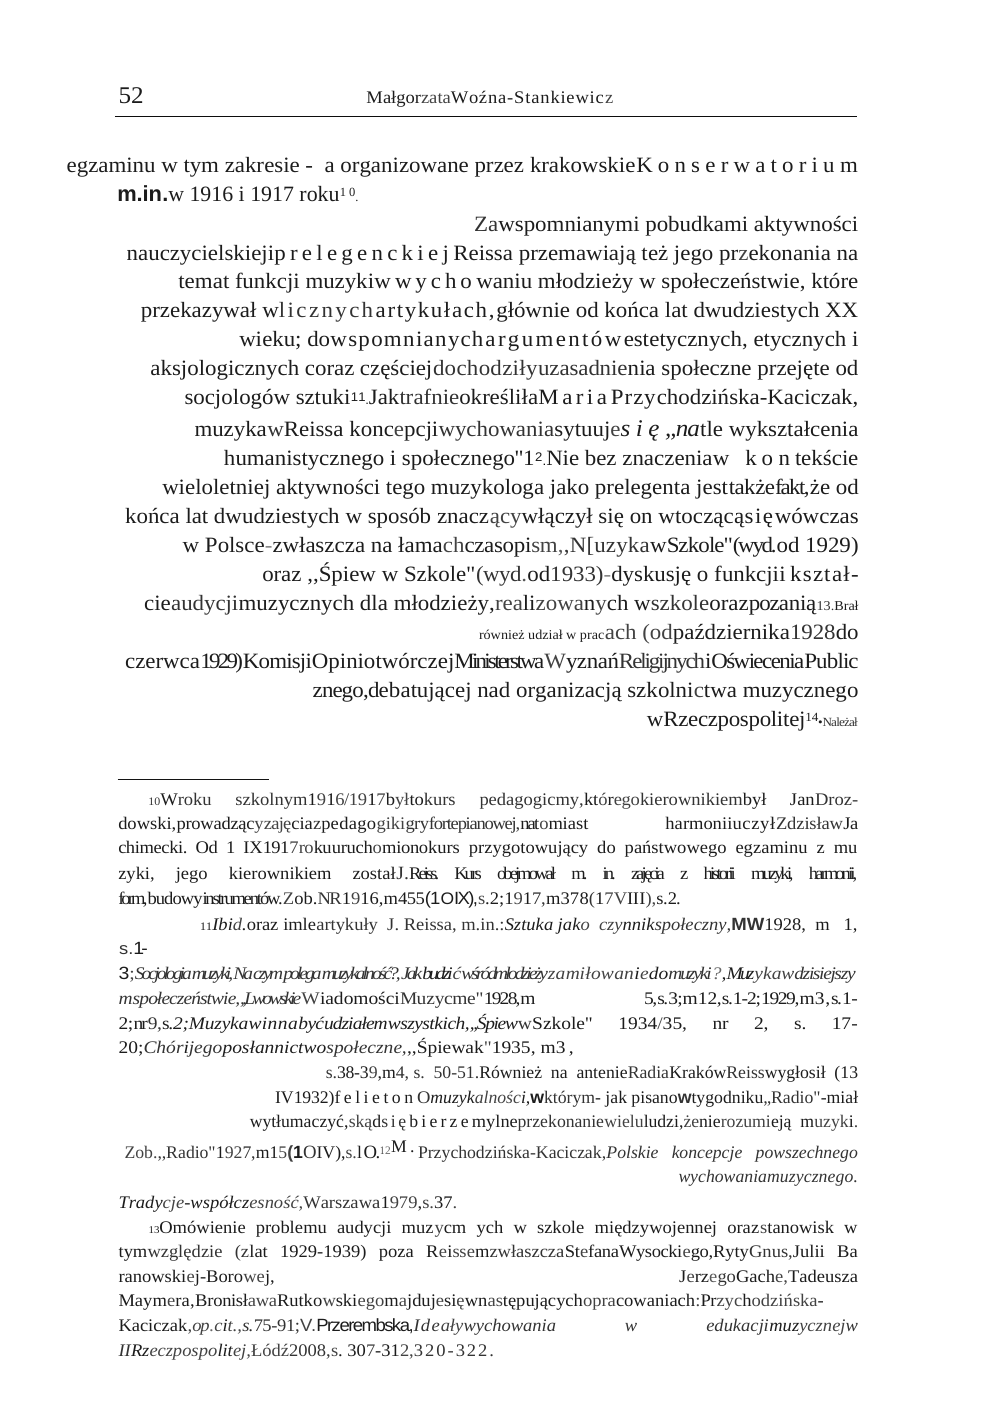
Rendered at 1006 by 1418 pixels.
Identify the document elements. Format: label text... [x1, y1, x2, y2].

text 13Omówienie problemu audycji muzycm ych w szkole międzywojennej orazstanowisk w tymwzględzie (zlat 1929-1939) poza ReissemzwłaszczaStefanaWysockiego,RytyGnus,Julii Ba­ ranowskiej-Borowej, JerzegoGache,Tadeusza Maymera,BronisławaRutkowskiegomajdujesięwnastępującychopracowaniach:Przychodzińska-Kaciczak,op.cit.,s.75-91;V.Przerembska,Ide­aływychowania w edukacjimuzycznejw IIRzeczpospolitej,Łódź2008,s. 307-312,320-322. [118, 1217, 858, 1360]
text m.in.w 1916 i 1917 roku1 0. [117, 181, 870, 206]
text Zawspomnianymi pobudkami aktywności nauczycielskiejiprelegenckiejReissa przemawiają też jego przekonania na temat funkcji muzykiwwycho­waniu młodzieży w społeczeństwie, które przekazywał wlicznychartykułach,głównie od końca lat dwudziestych XX wieku; dowspomnianychargumentówestetycznych, etycznych i aksjologicznych coraz częściejdochodziłyuzasadnie­nia społeczne przejęte od socjologów sztuki11.JaktrafnieokreśliłaMariaPrzy­chodzińska-Kaciczak, muzykawReissa koncepcjiwychowaniasytuujesię,,natle wykształcenia humanistycznego i społecznego''12.Nie bez znaczeniaw kon­tekście wieloletniej aktywności tego muzykologa jako prelegenta jesttakżefakt,że od końca lat dwudziestych w sposób znaczącywłączył się on wtoczącąsięwówczas w Polsce-zwłaszcza na łamachczasopism,,N[uzykawSzkole"(wyd.od 1929) oraz ,,Śpiew w Szkole"(wyd.od1933)-dyskusję o funkcjiikształ­cieaudycjimuzycznych dla młodzieży,realizowanych wszkoleorazpozanią13.Brał również udział w pracach (odpaździernika1928do czerwca1929)KomisjiOpiniotwórczejMinisterstwaWyznańReligijnychiOświeceniaPublicznego,de­batującej nad organizacją szkolnictwa muzycznego wRzeczpospolitej14•Należał [118, 211, 858, 731]
text s.38-39,m4, s. 50-51.Również na antenieRadiaKrakówReisswygłosił (13 IV1932)felietonOmuzykalności,wktórym- jak pisanowtygodniku„Radio"-miał wytłumaczyć,skądsiębierzemylneprzekonaniewieluludzi,żenierozumieją muzyki. Zob.,,Radio"1927,m15(1OIV),s.lO.12M.Przychodzińska-Kaciczak,Polskie koncepcje powszechnego wychowaniamuzycznego. [118, 1062, 858, 1187]
text s.1-3;Socjologiamuzyki,Naczympolegamuzykalność?,Jakbudzićwśródmłodzieżyzamiłowaniedomuzyki?,Muzykawdzisiejszymspołeczeństwie,,,LwowskieWiadomościMuzycme"1928,m 5,s.3;m12,s.1-2;1929,m3,s.1-2;nr9,s.2;Muzykawinnabyćudziałemwszystkich,,,ŚpiewwSzkole" 1934/35, nr 2, s. 17-20;Chórijegoposłannictwospołeczne,,,Śpiewak"1935, m3, [118, 938, 858, 1057]
text 52 MałgorzataWoźna-Stankiewicz [118, 81, 870, 109]
text 10Wroku szkolnym1916/1917byłtokurs pedagogicmy,któregokierownikiembył JanDroz­dowski,prowadzącyzajęciazpedagogikigryfortepianowej,natomiast harmoniiuczyłZdzisławJa­ chimecki. Od 1 IX1917rokuuruchomionokurs przygotowujący do państwowego egzaminu z mu­ zyki, jego kierownikiem zostałJ.Reiss. Kurs obejmował m. in. zajęcia z historii muzyki, harmonii, form,budowyinstrumentów.Zob.NR1916,m455(1OIX),s.2;1917,m378(17VIII),s.2. [118, 779, 858, 908]
text 11Ibid.oraz imleartykuły J. Reissa, m.in.:Sztuka jako czynnikspołeczny,MW1928, m 1, [12, 914, 857, 934]
text egzaminu w tym zakresie - a organizowane przez krakowskieKonserwatorium [12, 152, 858, 177]
text Tradycje-współczesność,Warszawa1979,s.37. [118, 1192, 870, 1212]
